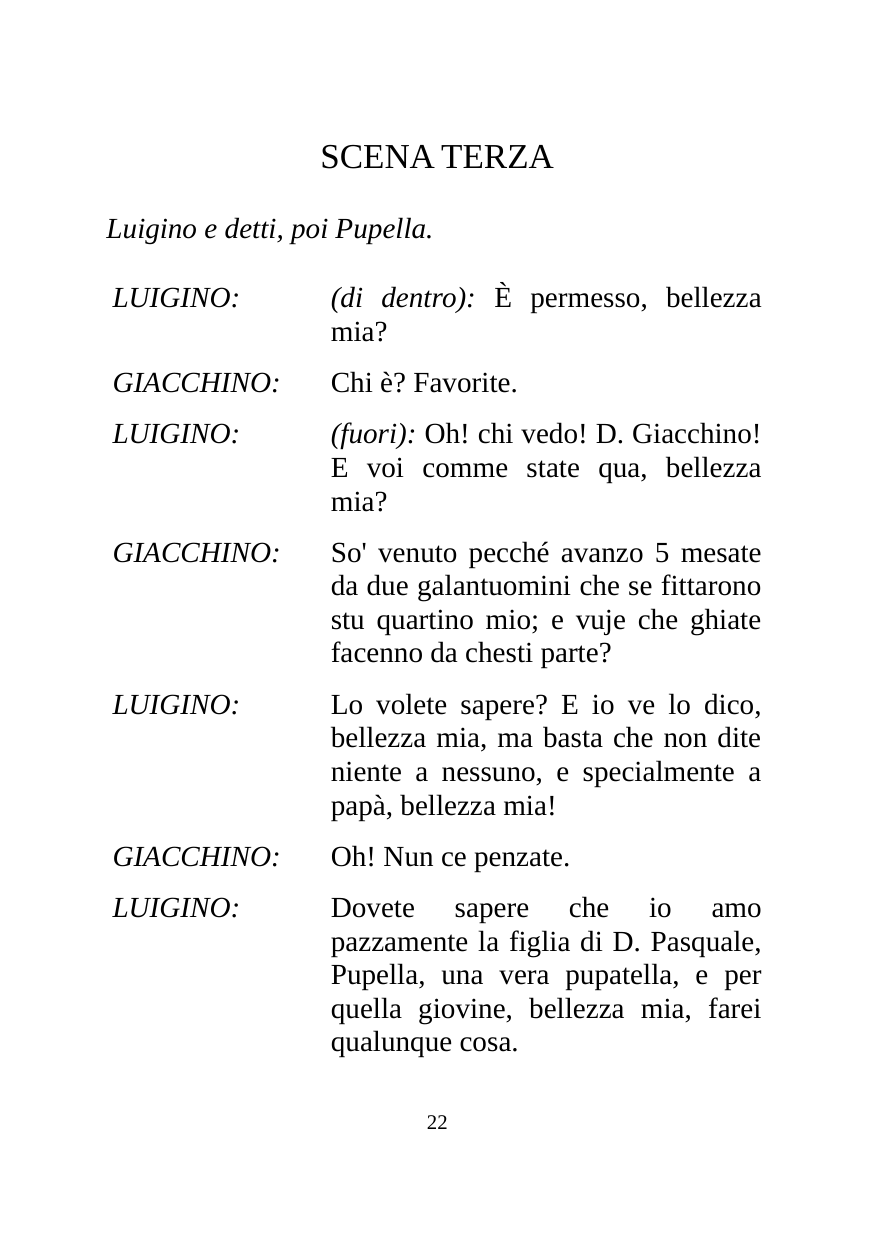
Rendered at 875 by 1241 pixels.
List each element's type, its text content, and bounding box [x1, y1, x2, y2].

table_cell So' venuto pecché avanzo 5 mesate da due galantuomini che se fittarono stu quartino mio; e vuje che ghiate facenno da chesti parte? [325, 529, 768, 681]
table_cell Oh! Nun ce penzate. [325, 833, 768, 884]
table_cell GIACCHINO: [106, 529, 325, 681]
table_cell GIACCHINO: [106, 833, 325, 884]
table_cell LUIGINO: [106, 884, 325, 1070]
table_cell (fuori): Oh! chi vedo! D. Giacchino! E voi comme state qua, bellezza mia? [325, 411, 768, 529]
table_cell Lo volete sapere? E io ve lo dico, bellezza mia, ma basta che non dite niente a nessuno, e specialmente a papà, bellezza mia! [325, 681, 768, 833]
table_cell LUIGINO: [106, 411, 325, 529]
table_cell GIACCHINO: [106, 359, 325, 411]
table_cell LUIGINO: [106, 681, 325, 833]
table_cell Chi è? Favorite. [325, 359, 768, 411]
text Luigino e detti, poi Pupella. [106, 211, 768, 245]
table_header LUIGINO: [106, 274, 325, 359]
table_header (di dentro): È permesso, bellezza mia? [325, 274, 768, 359]
table_cell Dovete sapere che io amo pazzamente la figlia di D. Pasquale, Pupella, una vera pupatella, e per quella giovine, bellezza mia, farei qualunque cosa. [325, 884, 768, 1070]
subtitle SCENA TERZA [106, 136, 768, 176]
